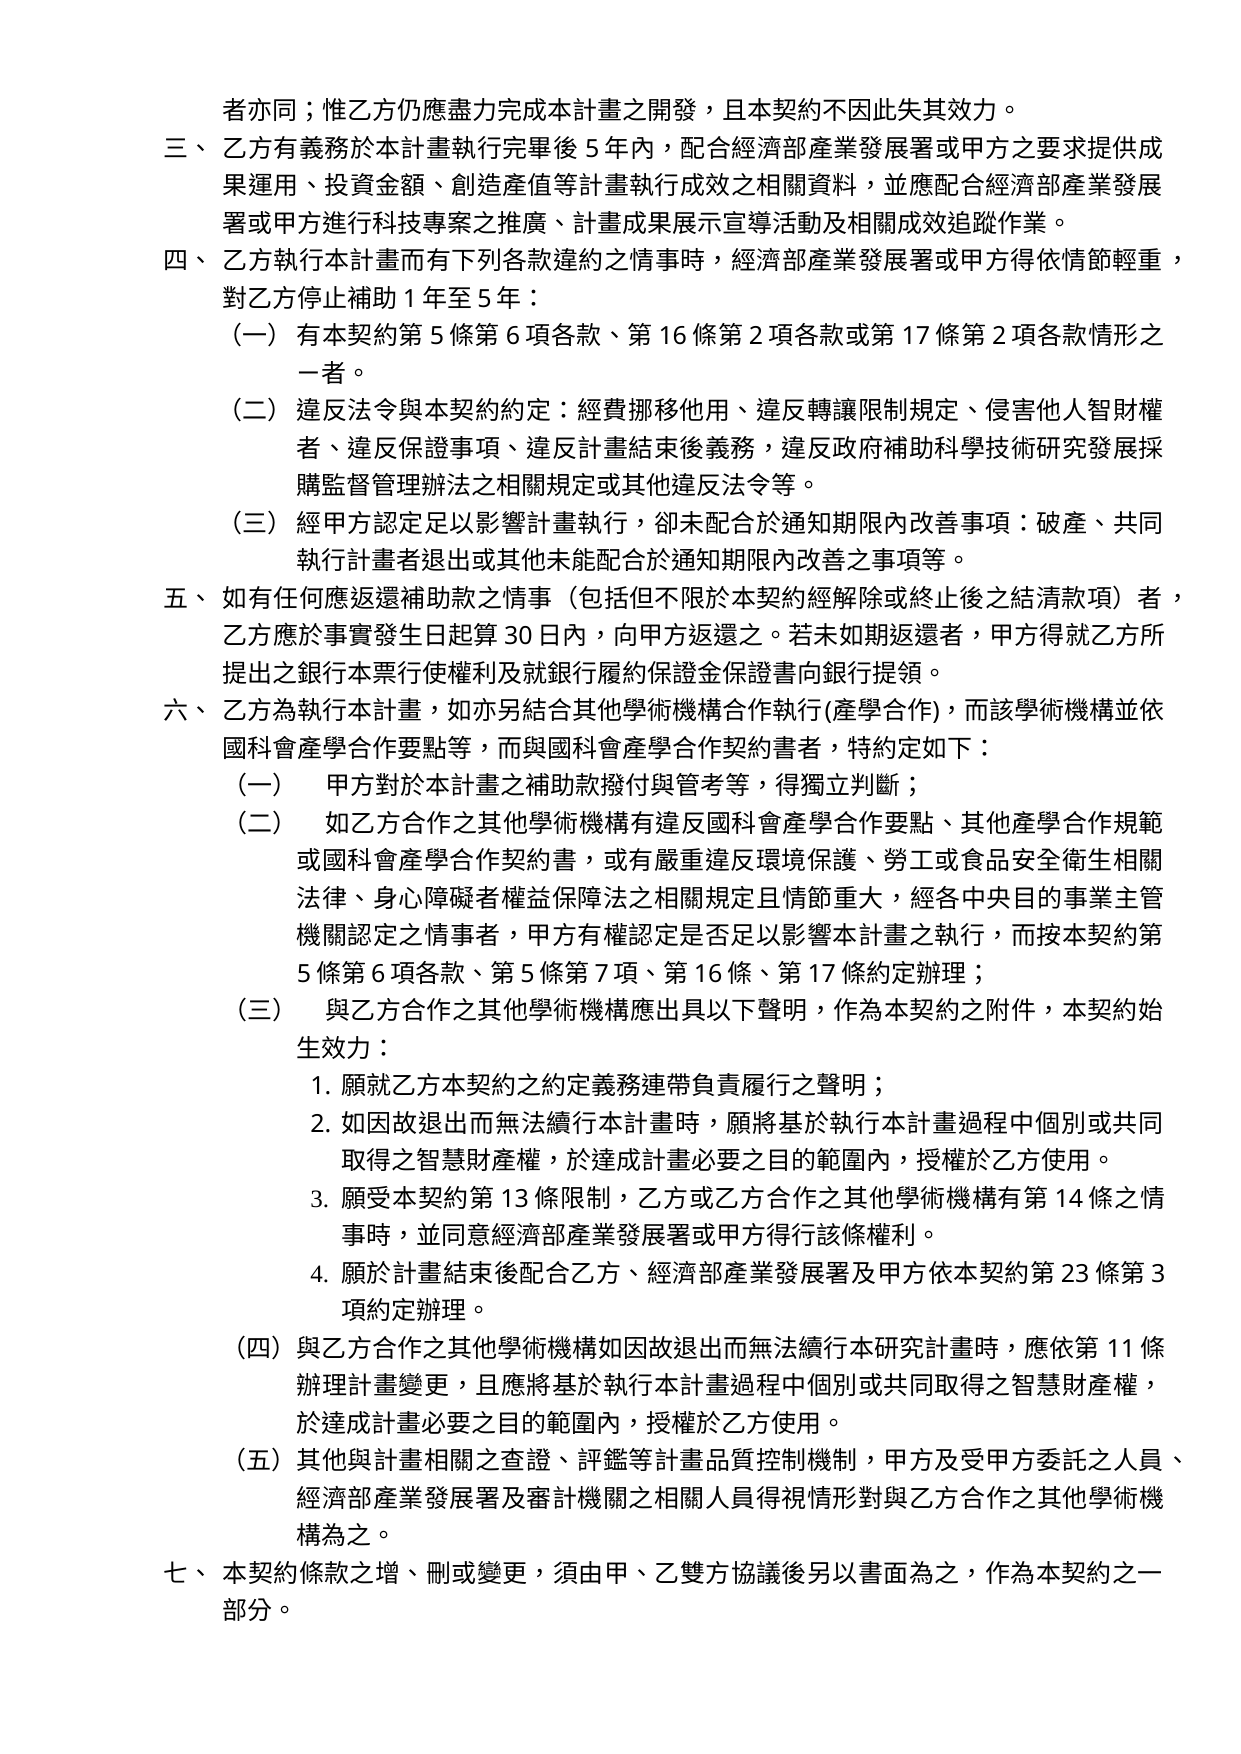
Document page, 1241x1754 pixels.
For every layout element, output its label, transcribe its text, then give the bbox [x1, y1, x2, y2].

list 乙方為執行本計畫，如亦另結合其他學術機構合作執行(產學合作)，而該學術機構並依國科會產學合作要點等，而與國科會產學合作契約書者，特約定如下： [164, 689, 1165, 764]
list 乙方執行本計畫而有下列各款違約之情事時，經濟部產業發展署或甲方得依情節輕重，對乙方停止補助1年至5年： [164, 239, 1165, 314]
list 如因故退出而無法續行本計畫時，願將基於執行本計畫過程中個別或共同取得之智慧財產權，於達成計畫必要之目的範圍內，授權於乙方使用。 [310, 1102, 1165, 1177]
list 乙方有義務於本計畫執行完畢後5年內，配合經濟部產業發展署或甲方之要求提供成果運用、投資金額、創造產值等計畫執行成效之相關資料，並應配合經濟部產業發展署或甲方進行科技專案之推廣、計畫成果展示宣導活動及相關成效追蹤作業。 [164, 127, 1165, 239]
list 者亦同；惟乙方仍應盡力完成本計畫之開發，且本契約不因此失其效力。 [164, 89, 1165, 127]
list 本契約條款之增、刪或變更，須由甲、乙雙方協議後另以書面為之，作為本契約之一部分。 [164, 1552, 1165, 1627]
list 願就乙方本契約之約定義務連帶負責履行之聲明； [310, 1064, 1165, 1102]
list 有本契約第5條第6項各款、第16條第2項各款或第17條第2項各款情形之ㄧ者。 [217, 314, 1165, 389]
list 其他與計畫相關之查證、評鑑等計畫品質控制機制，甲方及受甲方委託之人員、經濟部產業發展署及審計機關之相關人員得視情形對與乙方合作之其他學術機構為之。 [221, 1439, 1165, 1552]
list 違反法令與本契約約定：經費挪移他用、違反轉讓限制規定、侵害他人智財權者、違反保證事項、違反計畫結束後義務，違反政府補助科學技術研究發展採購監督管理辦法之相關規定或其他違反法令等。 [217, 389, 1165, 502]
list 如有任何應返還補助款之情事（包括但不限於本契約經解除或終止後之結清款項）者，乙方應於事實發生日起算30日內，向甲方返還之。若未如期返還者，甲方得就乙方所提出之銀行本票行使權利及就銀行履約保證金保證書向銀行提領。 [164, 577, 1165, 689]
list 與乙方合作之其他學術機構應出具以下聲明，作為本契約之附件，本契約始生效力： [222, 989, 1165, 1064]
list 願受本契約第13條限制，乙方或乙方合作之其他學術機構有第14條之情事時，並同意經濟部產業發展署或甲方得行該條權利。 [310, 1177, 1165, 1252]
list 如乙方合作之其他學術機構有違反國科會產學合作要點、其他產學合作規範或國科會產學合作契約書，或有嚴重違反環境保護、勞工或食品安全衛生相關法律、身心障礙者權益保障法之相關規定且情節重大，經各中央目的事業主管機關認定之情事者，甲方有權認定是否足以影響本計畫之執行，而按本契約第5條第6項各款、第5條第7項、第16條、第17條約定辦理； [222, 802, 1165, 989]
list 與乙方合作之其他學術機構如因故退出而無法續行本研究計畫時，應依第11條辦理計畫變更，且應將基於執行本計畫過程中個別或共同取得之智慧財產權，於達成計畫必要之目的範圍內，授權於乙方使用。 [221, 1327, 1165, 1439]
list 經甲方認定足以影響計畫執行，卻未配合於通知期限內改善事項：破產、共同執行計畫者退出或其他未能配合於通知期限內改善之事項等。 [217, 502, 1165, 577]
list 願於計畫結束後配合乙方、經濟部產業發展署及甲方依本契約第23條第3項約定辦理。 [310, 1252, 1165, 1327]
list 甲方對於本計畫之補助款撥付與管考等，得獨立判斷； [222, 764, 1165, 802]
